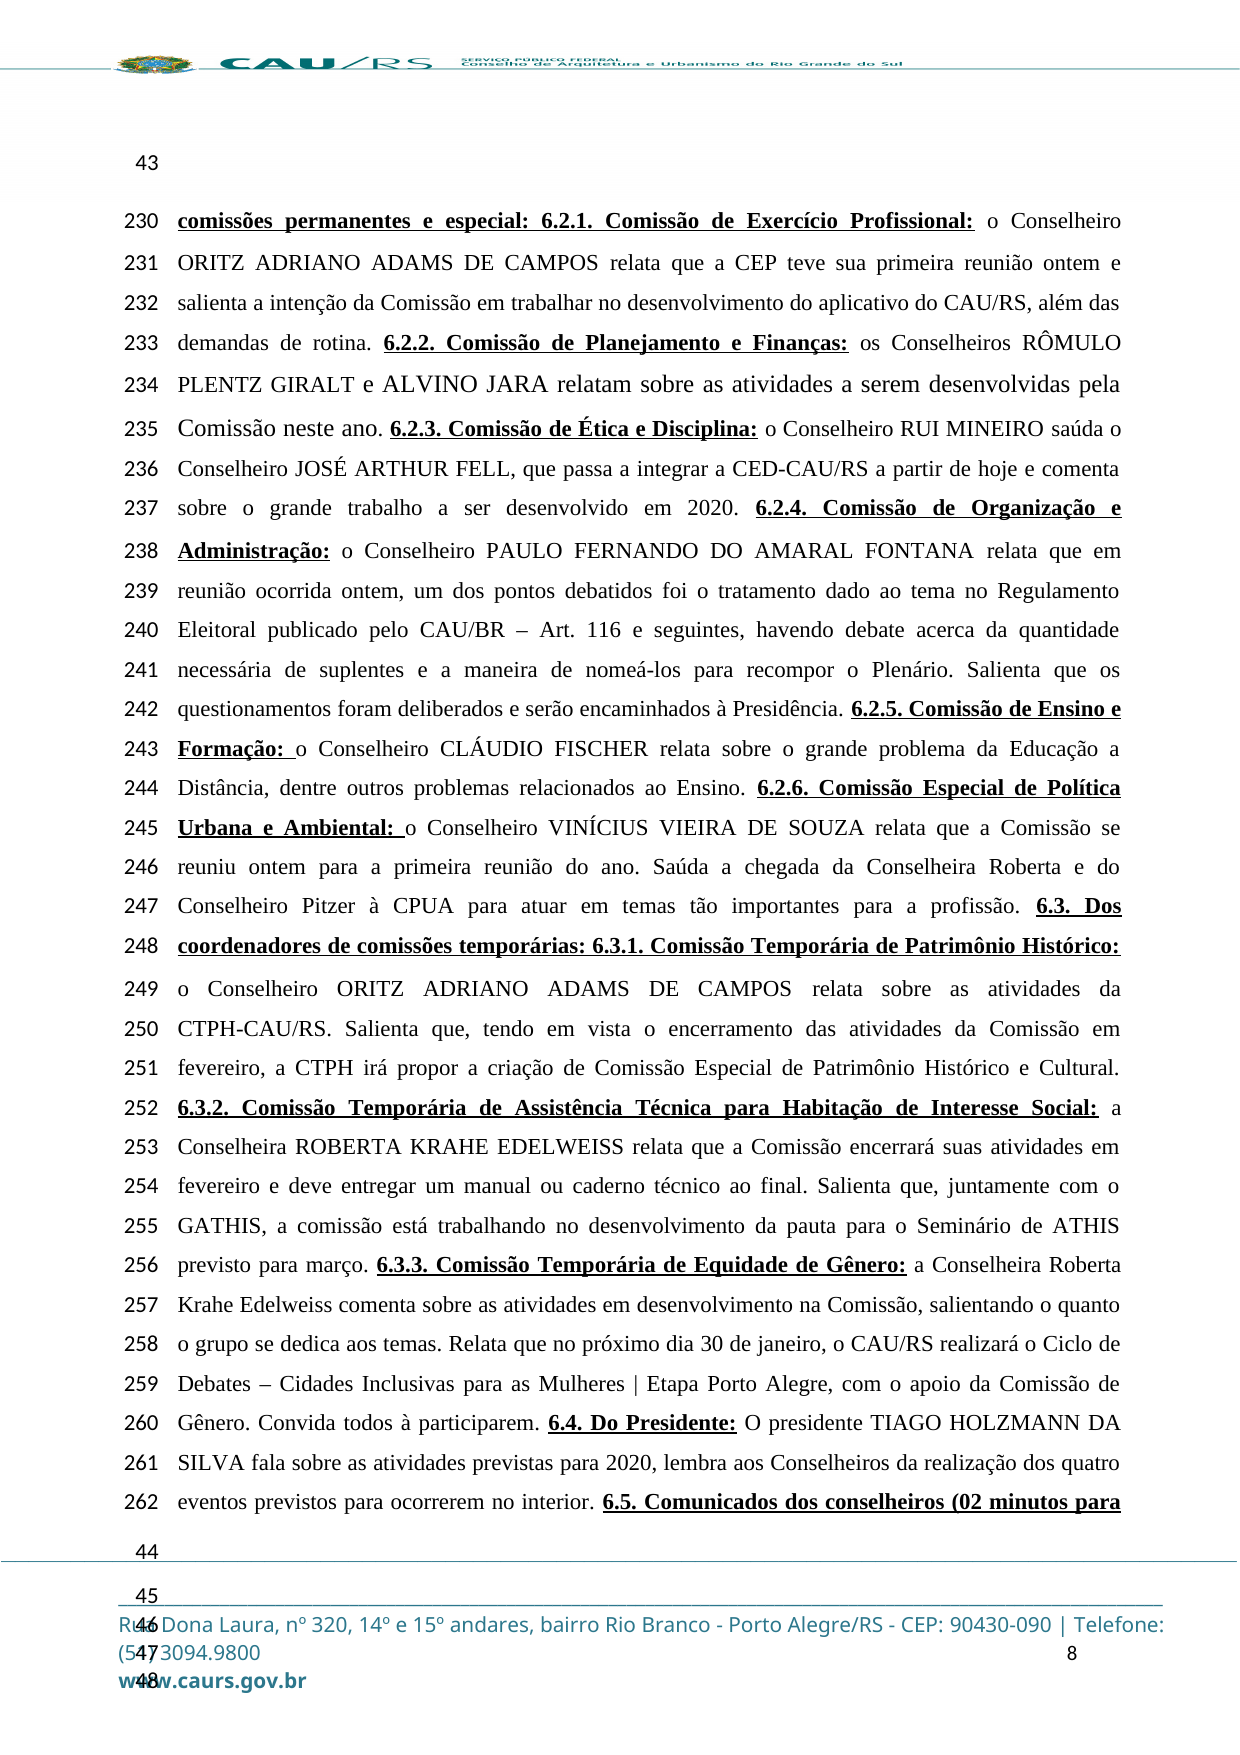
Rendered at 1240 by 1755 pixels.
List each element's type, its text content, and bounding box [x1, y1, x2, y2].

text comissões permanentes e especial: 6.2.1. Comissão de Exercício Profissional: o Conselheiro ORITZ ADRIANO ADAMS DE CAMPOS relata que a CEP teve sua primeira reunião ontem e salienta a intenção da Comissão em trabalhar no desenvolvimento do aplicativo do CAU/RS, além das demandas de rotina. 6.2.2. Comissão de Planejamento e Finanças: os Conselheiros RÔMULO PLENTZ GIRALT e ALVINO JARA relatam sobre as atividades a serem desenvolvidas pela Comissão neste ano. 6.2.3. Comissão de Ética e Disciplina: o Conselheiro RUI MINEIRO saúda o Conselheiro JOSÉ ARTHUR FELL, que passa a integrar a CED-CAU/RS a partir de hoje e comenta sobre o grande trabalho a ser desenvolvido em 2020. 6.2.4. Comissão de Organização e Administração: o Conselheiro PAULO FERNANDO DO AMARAL FONTANA relata que em reunião ocorrida ontem, um dos pontos debatidos foi o tratamento dado ao tema no Regulamento Eleitoral publicado pelo CAU/BR – Art. 116 e seguintes, havendo debate acerca da quantidade necessária de suplentes e a maneira de nomeá-los para recompor o Plenário. Salienta que os questionamentos foram deliberados e serão encaminhados à Presidência. 6.2.5. Comissão de Ensino e Formação: o Conselheiro CLÁUDIO FISCHER relata sobre o grande problema da Educação a Distância, dentre outros problemas relacionados ao Ensino. 6.2.6. Comissão Especial de Política Urbana e Ambiental: o Conselheiro VINÍCIUS VIEIRA DE SOUZA relata que a Comissão se reuniu ontem para a primeira reunião do ano. Saúda a chegada da Conselheira Roberta e do Conselheiro Pitzer à CPUA para atuar em temas tão importantes para a profissão. 6.3. Dos coordenadores de comissões temporárias: 6.3.1. Comissão Temporária de Patrimônio Histórico: [177, 207, 1121, 955]
text o Conselheiro ORITZ ADRIANO ADAMS DE CAMPOS relata sobre as atividades da CTPH-CAU/RS. Salienta que, tendo em vista o encerramento das atividades da Comissão em fevereiro, a CTPH irá propor a criação de Comissão Especial de Patrimônio Histórico e Cultural. 6.3.2. Comissão Temporária de Assistência Técnica para Habitação de Interesse Social: a Conselheira ROBERTA KRAHE EDELWEISS relata que a Comissão encerrará suas atividades em fevereiro e deve entregar um manual ou caderno técnico ao final. Salienta que, juntamente com o GATHIS, a comissão está trabalhando no desenvolvimento da pauta para o Seminário de ATHIS previsto para março. 6.3.3. Comissão Temporária de Equidade de Gênero: a Conselheira Roberta Krahe Edelweiss comenta sobre as atividades em desenvolvimento na Comissão, salientando o quanto o grupo se dedica aos temas. Relata que no próximo dia 30 de janeiro, o CAU/RS realizará o Ciclo de Debates – Cidades Inclusivas para as Mulheres | Etapa Porto Alegre, com o apoio da Comissão de Gênero. Convida todos à participarem. 6.4. Do Presidente: O presidente TIAGO HOLZMANN DA SILVA fala sobre as atividades previstas para 2020, lembra aos Conselheiros da realização dos quatro eventos previstos para ocorrerem no interior. 6.5. Comunicados dos conselheiros (02 minutos para [177, 956, 1121, 1515]
